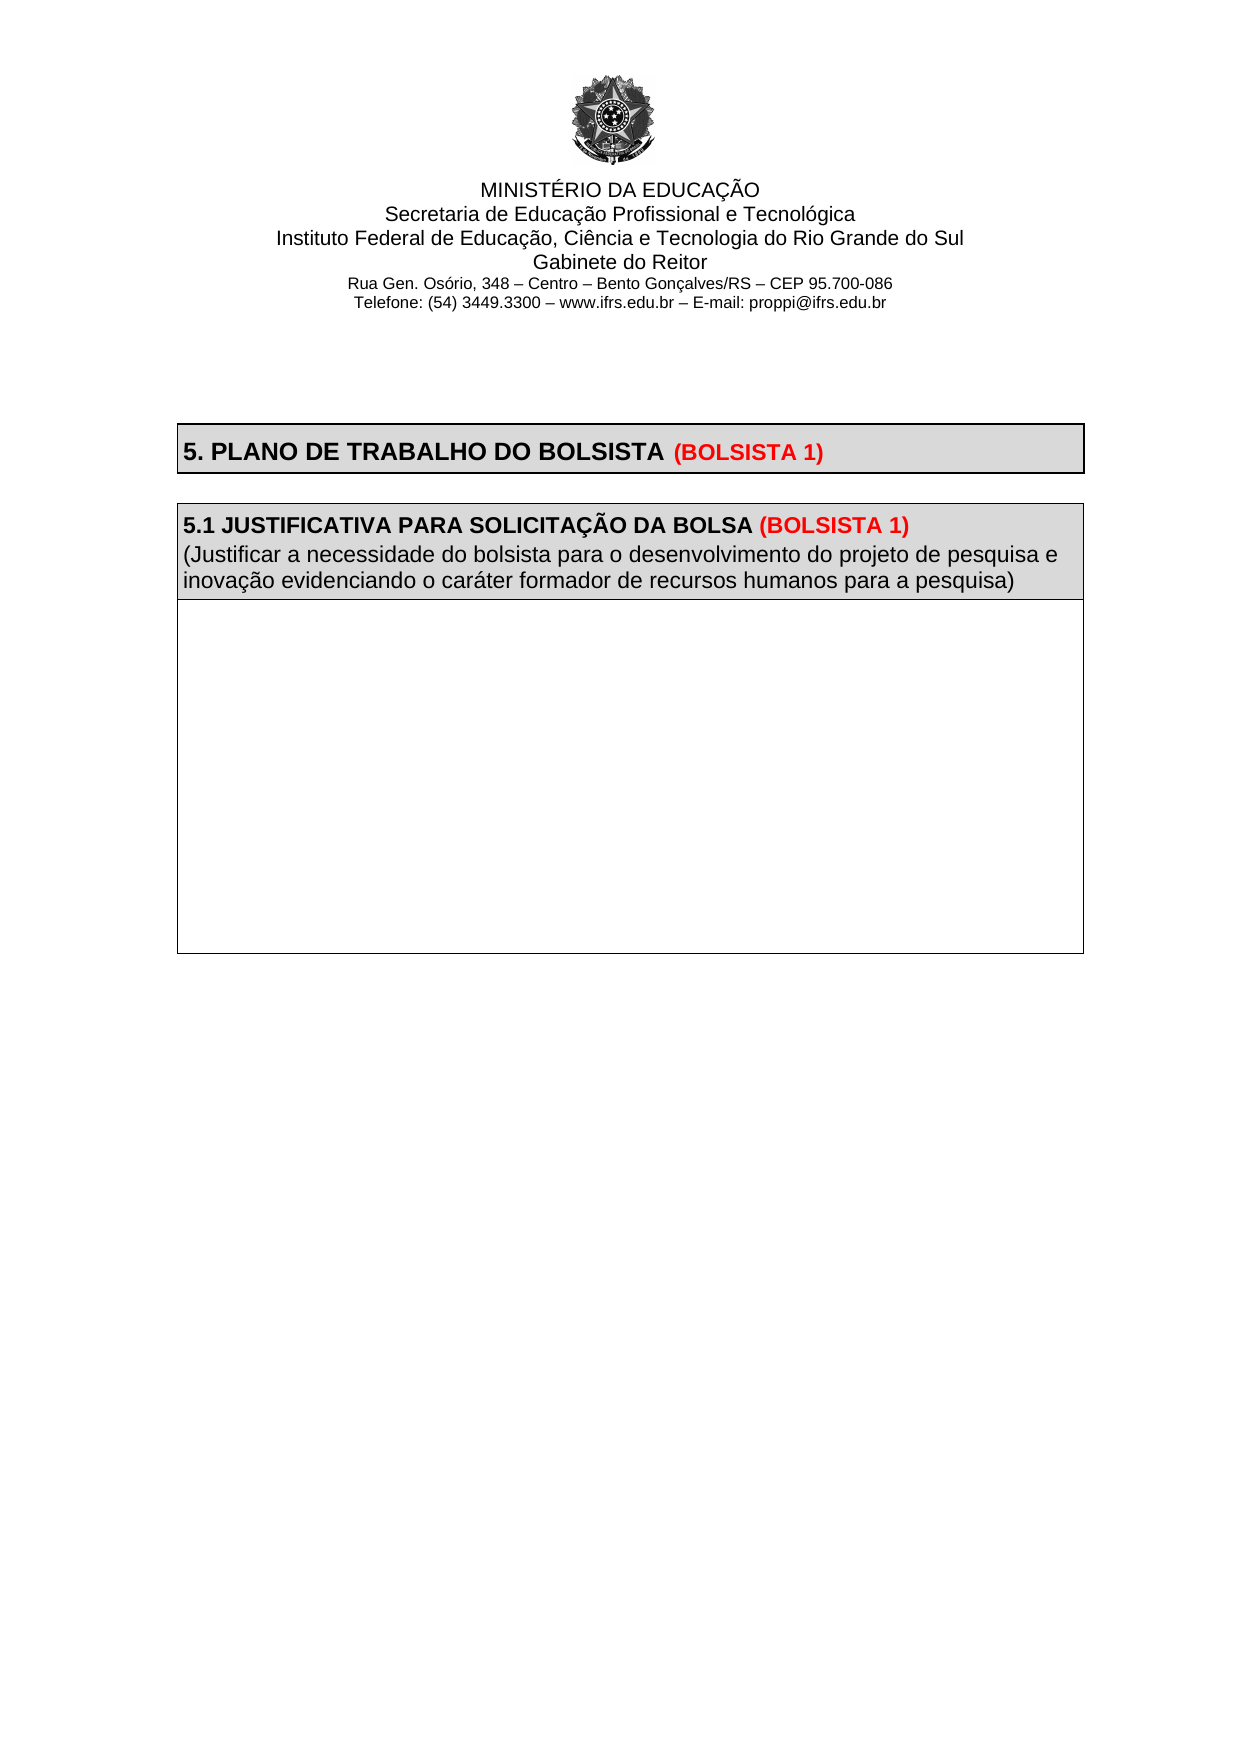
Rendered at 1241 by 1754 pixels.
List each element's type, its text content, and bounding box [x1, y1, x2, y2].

table_header 5. PLANO DE TRABALHO DO BOLSISTA (BOLSISTA 1) [178, 425, 1083, 472]
table_header 5.1 JUSTIFICATIVA PARA SOLICITAÇÃO DA BOLSA (BOLSISTA 1) (Justificar a necessidade do bolsista para o desenvolvimento do projeto de pesquisa e inovação evidenciando o caráter formador de recursos humanos para a pesquisa) [178, 504, 1083, 599]
table_cell [178, 600, 1083, 953]
